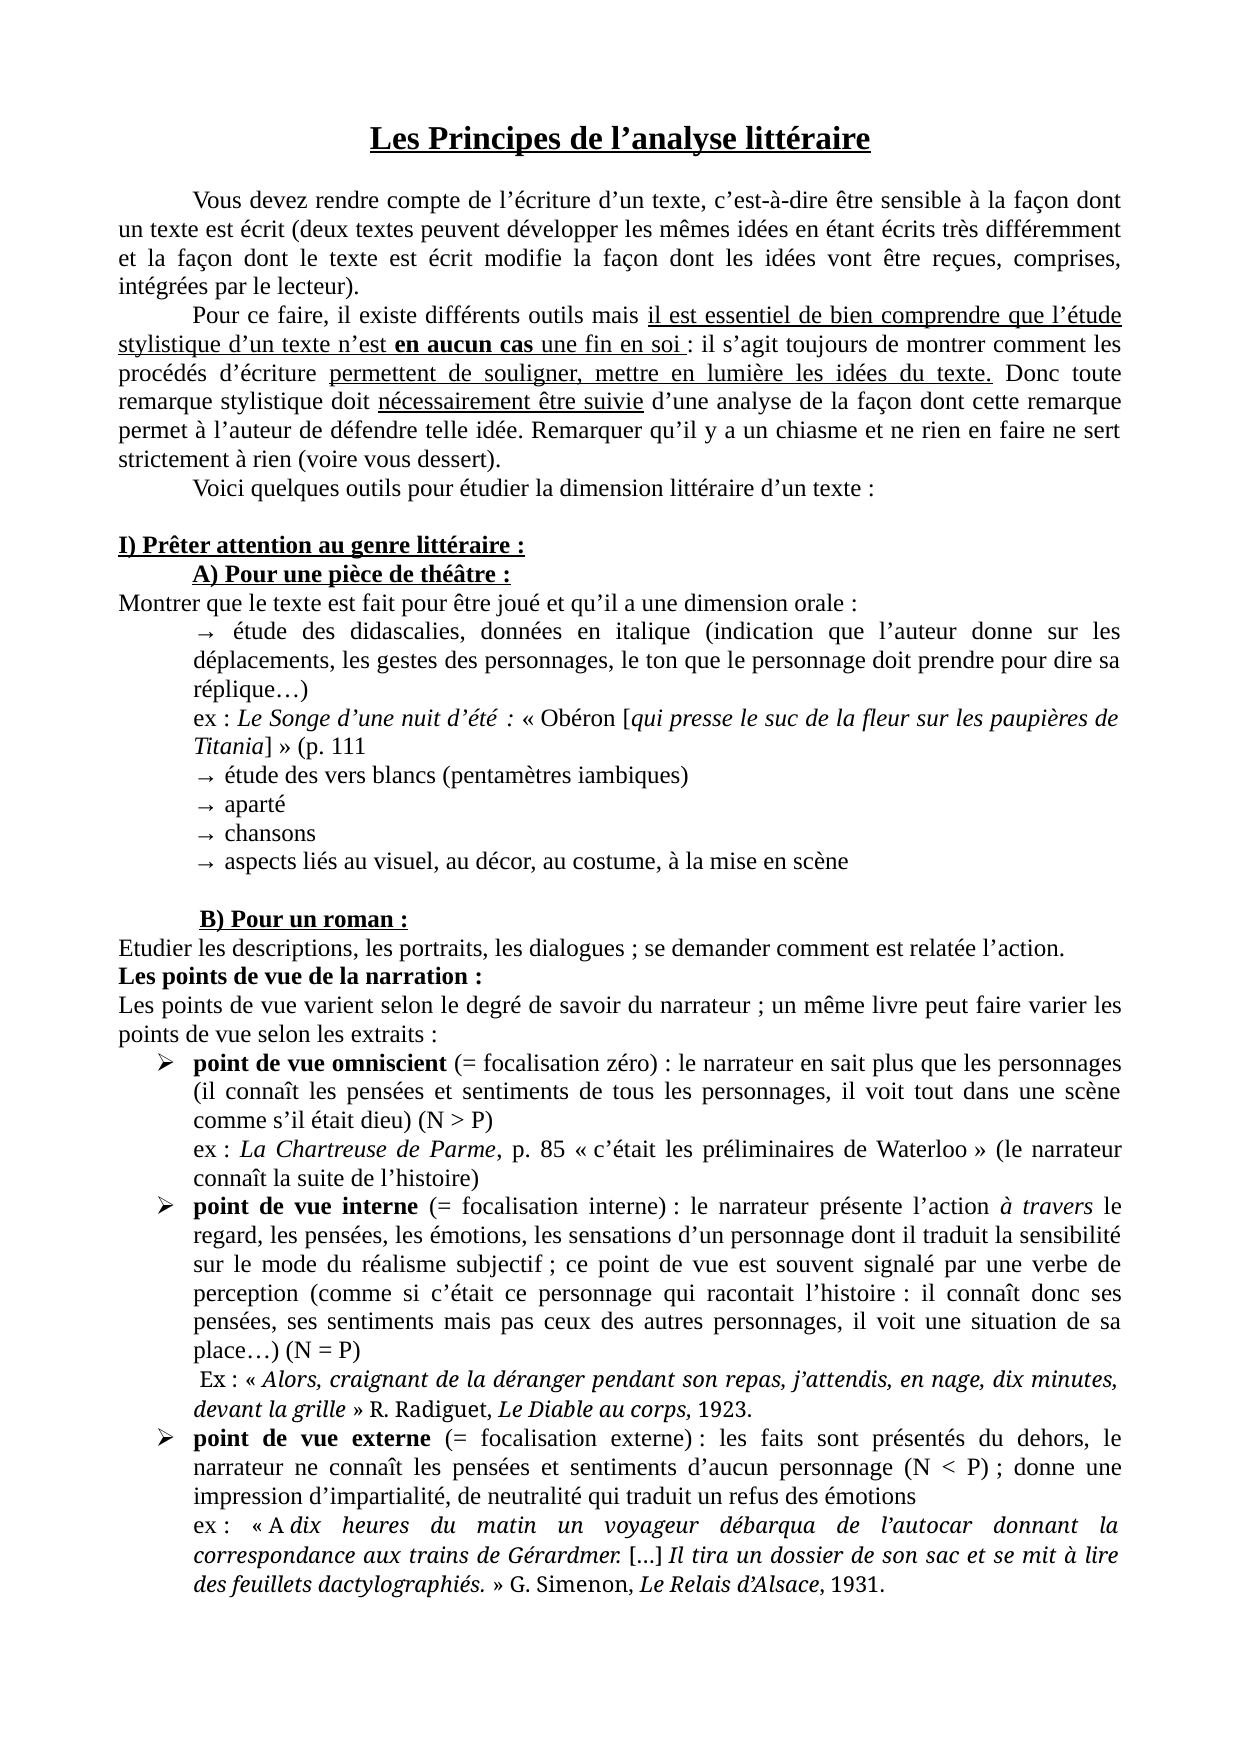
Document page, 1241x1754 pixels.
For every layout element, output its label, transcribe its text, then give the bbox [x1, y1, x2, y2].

list ex : Le Songe d’une nuit d’été : « Obéron [qui presse le suc de la fleur sur les paupières de Titania] » (p. 111 [156, 703, 1122, 760]
list ex : La Chartreuse de Parme, p. 85 « c’était les préliminaires de Waterloo » (le narrateur connaît la suite de l’histoire) [156, 1134, 1122, 1191]
list point de vue externe (= focalisation externe) : les faits sont présentés du dehors, le narrateur ne connaît les pensées et sentiments d’aucun personnage (N < P) ; donne une impression d’impartialité, de neutralité qui traduit un refus des émotions [156, 1423, 1122, 1510]
text Pour ce faire, il existe différents outils mais il est essentiel de bien comprendre que l’étude stylistique d’un texte n’est en aucun cas une fin en soi : il s’agit toujours de montrer comment les procédés d’écriture permettent de souligner, mettre en lumière les idées du texte. Donc toute remarque stylistique doit nécessairement être suivie d’une analyse de la façon dont cette remarque permet à l’auteur de défendre telle idée. Remarquer qu’il y a un chiasme et ne rien en faire ne sert strictement à rien (voire vous dessert). [118, 300, 1122, 473]
list → étude des vers blancs (pentamètres iambiques) [156, 760, 1122, 789]
list Ex : « Alors, craignant de la déranger pendant son repas, j’attendis, en nage, dix minutes, devant la grille » R. Radiguet, Le Diable au corps, 1923. [156, 1364, 1122, 1423]
list → aparté [156, 789, 1122, 818]
list → chansons [156, 818, 1122, 846]
text Montrer que le texte est fait pour être joué et qu’il a une dimension orale : [118, 588, 1122, 616]
text A) Pour une pièce de théâtre : [118, 559, 1122, 588]
text Les Principes de l’analyse littéraire [118, 118, 1122, 156]
text Vous devez rendre compte de l’écriture d’un texte, c’est-à-dire être sensible à la façon dont un texte est écrit (deux textes peuvent développer les mêmes idées en étant écrits très différemment et la façon dont le texte est écrit modifie la façon dont les idées vont être reçues, comprises, intégrées par le lecteur). [118, 185, 1122, 300]
list → étude des didascalies, données en italique (indication que l’auteur donne sur les déplacements, les gestes des personnages, le ton que le personnage doit prendre pour dire sa réplique…) [156, 616, 1122, 703]
list → aspects liés au visuel, au décor, au costume, à la mise en scène [156, 846, 1122, 875]
text Les points de vue de la narration : [118, 961, 1122, 990]
text Les points de vue varient selon le degré de savoir du narrateur ; un même livre peut faire varier les points de vue selon les extraits : [118, 990, 1122, 1048]
list point de vue omniscient (= focalisation zéro) : le narrateur en sait plus que les personnages (il connaît les pensées et sentiments de tous les personnages, il voit tout dans une scène comme s’il était dieu) (N > P) [156, 1048, 1122, 1134]
list B) Pour un roman : [83, 904, 1122, 933]
text I) Prêter attention au genre littéraire : [118, 530, 1122, 559]
text Voici quelques outils pour étudier la dimension littéraire d’un texte : [118, 473, 1122, 501]
list Etudier les descriptions, les portraits, les dialogues ; se demander comment est relatée l’action. [83, 933, 1122, 961]
list ex : « A dix heures du matin un voyageur débarqua de l’autocar donnant la correspondance aux trains de Gérardmer. […] Il tira un dossier de son sac et se mit à lire des feuillets dactylographiés. » G. Simenon, Le Relais d’Alsace, 1931. [156, 1510, 1122, 1599]
list point de vue interne (= focalisation interne) : le narrateur présente l’action à travers le regard, les pensées, les émotions, les sensations d’un personnage dont il traduit la sensibilité sur le mode du réalisme subjectif ; ce point de vue est souvent signalé par une verbe de perception (comme si c’était ce personnage qui racontait l’histoire : il connaît donc ses pensées, ses sentiments mais pas ceux des autres personnages, il voit une situation de sa place…) (N = P) [156, 1191, 1122, 1364]
